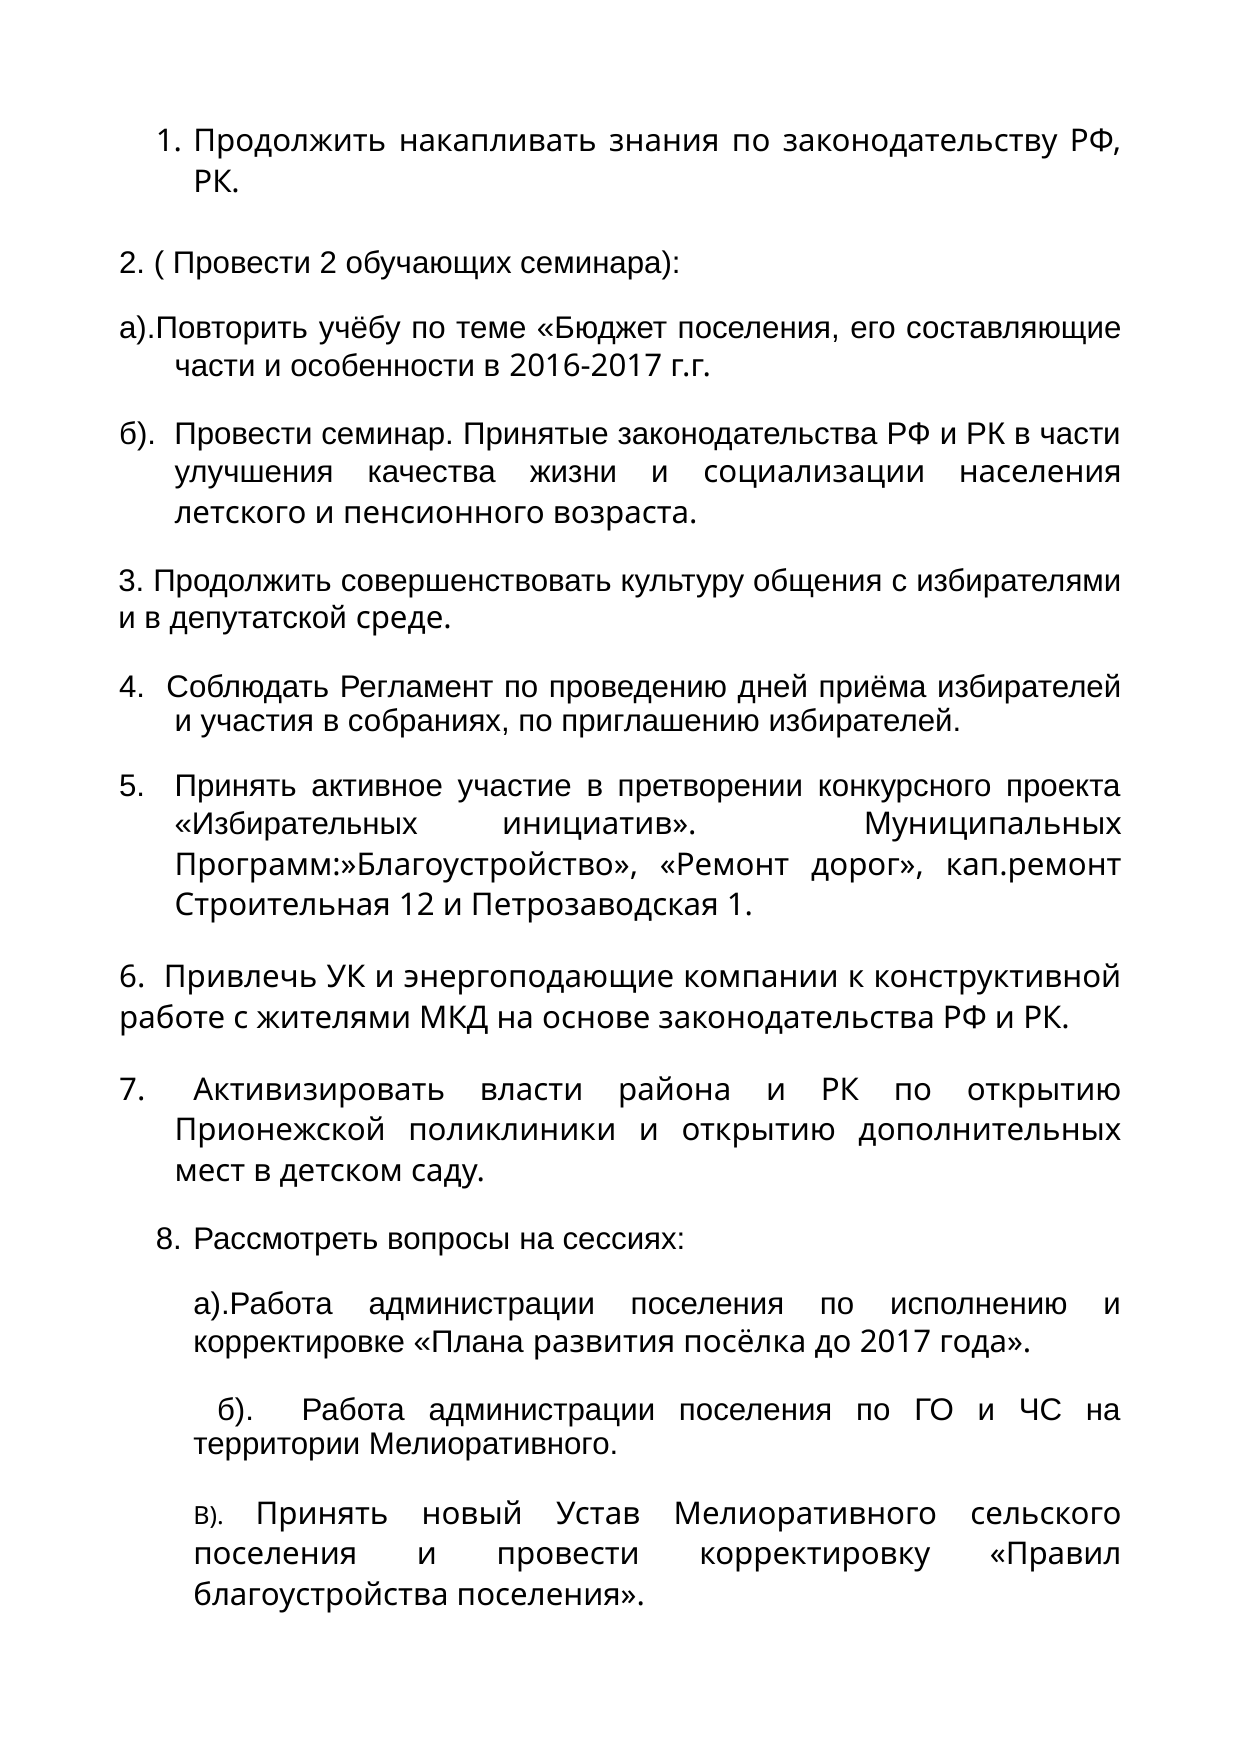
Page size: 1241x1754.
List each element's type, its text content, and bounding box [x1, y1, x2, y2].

list 6. Привлечь УК и энергоподающие компании к конструктивной работе с жителями МКД на основе законодательства РФ и РК. [119, 954, 1122, 1037]
text 4. Соблюдать Регламент по проведению дней приёма избирателей и участия в собраниях, по приглашению избирателей. [119, 668, 1122, 738]
list а).Работа администрации поселения по исполнению и корректировке «Плана развития посёлка до 2017 года». [156, 1285, 1122, 1362]
text 3. Продолжить совершенствовать культуру общения с избирателями и в депутатской среде. [118, 562, 1122, 638]
list В). Принять новый Устав Мелиоративного сельского поселения и провести корректировку «Правил благоустройства поселения». [156, 1491, 1122, 1614]
text 2. ( Провести 2 обучающих семинара): [119, 244, 1122, 280]
list Рассмотреть вопросы на сессиях: [156, 1220, 1122, 1256]
list Продолжить накапливать знания по законодательству РФ, РК. [156, 118, 1122, 201]
text 5. Принять активное участие в претворении конкурсного проекта «Избирательных инициатив». Муниципальных Программ:»Благоустройство», «Ремонт дорог», кап.ремонт Строительная 12 и Петрозаводская 1. [119, 767, 1122, 925]
text а).Повторить учёбу по теме «Бюджет поселения, его составляющие части и особенности в 2016-2017 г.г. [119, 309, 1122, 386]
list б). Работа администрации поселения по ГО и ЧС на территории Мелиоративного. [156, 1391, 1122, 1461]
text б). Провести семинар. Принятые законодательства РФ и РК в части улучшения качества жизни и социализации населения летского и пенсионного возраста. [119, 415, 1122, 532]
list Активизировать власти района и РК по открытию Прионежской поликлиники и открытию дополнительных мест в детском саду. [119, 1067, 1122, 1190]
